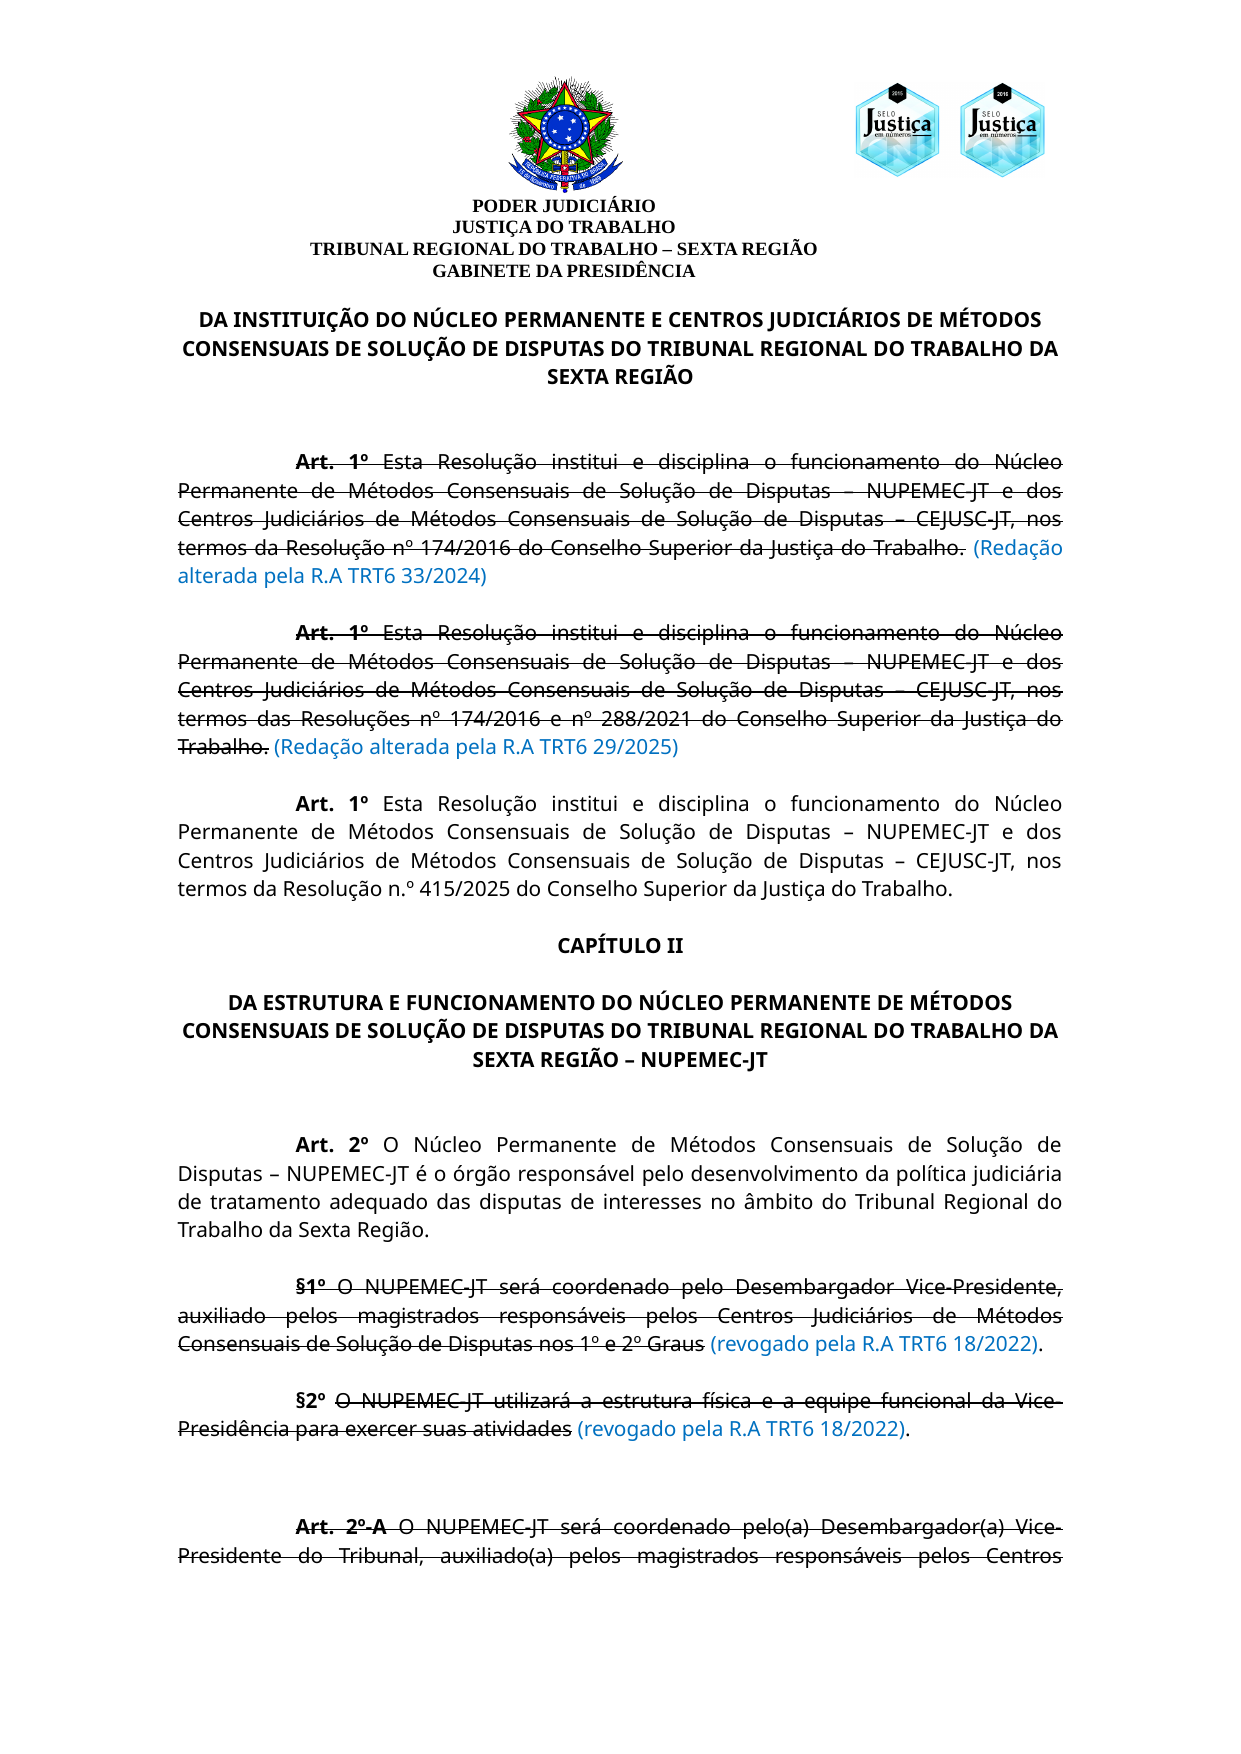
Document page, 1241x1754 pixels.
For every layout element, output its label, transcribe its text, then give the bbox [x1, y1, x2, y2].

text §1º O NUPEMEC-JT será coordenado pelo Desembargador Vice-Presidente, auxiliado pelos magistrados responsáveis pelos Centros Judiciários de Métodos Consensuais de Solução de Disputas nos 1º e 2º Graus (revogado pela R.A TRT6 18/2022). [177, 1272, 1063, 1317]
text Art. 2º O Núcleo Permanente de Métodos Consensuais de Solução de Disputas – NUPEMEC-JT é o órgão responsável pelo desenvolvimento da política judiciária de tratamento adequado das disputas de interesses no âmbito do Tribunal Regional do Trabalho da Sexta Região. [177, 1130, 1063, 1244]
text Art. 1º Esta Resolução institui e disciplina o funcionamento do Núcleo Permanente de Métodos Consensuais de Solução de Disputas – NUPEMEC-JT e dos Centros Judiciários de Métodos Consensuais de Solução de Disputas – CEJUSC-JT, nos termos das Resoluções nº 174/2016 e nº 288/2021 do Conselho Superior da Justiça do Trabalho. (Redação alterada pela R.A TRT6 29/2025) [177, 618, 1063, 663]
text Art. 1º Esta Resolução institui e disciplina o funcionamento do Núcleo Permanente de Métodos Consensuais de Solução de Disputas – NUPEMEC-JT e dos Centros Judiciários de Métodos Consensuais de Solução de Disputas – CEJUSC-JT, nos termos da Resolução nº 174/2016 do Conselho Superior da Justiça do Trabalho. (Redação alterada pela R.A TRT6 33/2024) [177, 522, 1063, 589]
text CAPÍTULO II [177, 931, 1063, 959]
text Art. 1º Esta Resolução institui e disciplina o funcionamento do Núcleo Permanente de Métodos Consensuais de Solução de Disputas – NUPEMEC-JT e dos Centros Judiciários de Métodos Consensuais de Solução de Disputas – CEJUSC-JT, nos termos das Resoluções nº 174/2016 e nº 288/2021 do Conselho Superior da Justiça do Trabalho. (Redação alterada pela R.A TRT6 29/2025) [177, 692, 1063, 720]
text DA ESTRUTURA E FUNCIONAMENTO DO NÚCLEO PERMANENTE DE MÉTODOS CONSENSUAIS DE SOLUÇÃO DE DISPUTAS DO TRIBUNAL REGIONAL DO TRABALHO DA SEXTA REGIÃO – NUPEMEC-JT [177, 988, 1063, 1073]
text Art. 2º-A O NUPEMEC-JT será coordenado pelo(a) Desembargador(a) Vice-Presidente do Tribunal, auxiliado(a) pelos magistrados responsáveis pelos Centros Judiciários de Métodos Consensuais de Solução de Disputas nos 1º e 2º Graus, sem prejuízo de suas demais funções judicantes ou administrativas e desde que atenda aos seguintes requisitos (inserido pela R.A TRT6 18/2022): (Redação alterada pela R.A TRT6 29/2025) [177, 1512, 1063, 1557]
text Art. 1º Esta Resolução institui e disciplina o funcionamento do Núcleo Permanente de Métodos Consensuais de Solução de Disputas – NUPEMEC-JT e dos Centros Judiciários de Métodos Consensuais de Solução de Disputas – CEJUSC-JT, nos termos da Resolução n.º 415/2025 do Conselho Superior da Justiça do Trabalho. [177, 789, 1063, 903]
text Art. 1º Esta Resolução institui e disciplina o funcionamento do Núcleo Permanente de Métodos Consensuais de Solução de Disputas – NUPEMEC-JT e dos Centros Judiciários de Métodos Consensuais de Solução de Disputas – CEJUSC-JT, nos termos da Resolução nº 174/2016 do Conselho Superior da Justiça do Trabalho. (Redação alterada pela R.A TRT6 33/2024) [177, 493, 1063, 521]
text Art. 1º Esta Resolução institui e disciplina o funcionamento do Núcleo Permanente de Métodos Consensuais de Solução de Disputas – NUPEMEC-JT e dos Centros Judiciários de Métodos Consensuais de Solução de Disputas – CEJUSC-JT, nos termos das Resoluções nº 174/2016 e nº 288/2021 do Conselho Superior da Justiça do Trabalho. (Redação alterada pela R.A TRT6 29/2025) [177, 721, 1063, 761]
text Art. 2º-A O NUPEMEC-JT será coordenado pelo(a) Desembargador(a) Vice-Presidente do Tribunal, auxiliado(a) pelos magistrados responsáveis pelos Centros Judiciários de Métodos Consensuais de Solução de Disputas nos 1º e 2º Graus, sem prejuízo de suas demais funções judicantes ou administrativas e desde que atenda aos seguintes requisitos (inserido pela R.A TRT6 18/2022): (Redação alterada pela R.A TRT6 29/2025) [177, 1558, 1063, 1569]
text §1º O NUPEMEC-JT será coordenado pelo Desembargador Vice-Presidente, auxiliado pelos magistrados responsáveis pelos Centros Judiciários de Métodos Consensuais de Solução de Disputas nos 1º e 2º Graus (revogado pela R.A TRT6 18/2022). [177, 1318, 1063, 1358]
text DA INSTITUIÇÃO DO NÚCLEO PERMANENTE E CENTROS JUDICIÁRIOS DE MÉTODOS CONSENSUAIS DE SOLUÇÃO DE DISPUTAS DO TRIBUNAL REGIONAL DO TRABALHO DA SEXTA REGIÃO [177, 305, 1063, 391]
text Art. 1º Esta Resolução institui e disciplina o funcionamento do Núcleo Permanente de Métodos Consensuais de Solução de Disputas – NUPEMEC-JT e dos Centros Judiciários de Métodos Consensuais de Solução de Disputas – CEJUSC-JT, nos termos da Resolução nº 174/2016 do Conselho Superior da Justiça do Trabalho. (Redação alterada pela R.A TRT6 33/2024) [177, 447, 1063, 492]
text §2º O NUPEMEC-JT utilizará a estrutura física e a equipe funcional da Vice-Presidência para exercer suas atividades (revogado pela R.A TRT6 18/2022). [177, 1386, 1063, 1443]
text Art. 1º Esta Resolução institui e disciplina o funcionamento do Núcleo Permanente de Métodos Consensuais de Solução de Disputas – NUPEMEC-JT e dos Centros Judiciários de Métodos Consensuais de Solução de Disputas – CEJUSC-JT, nos termos das Resoluções nº 174/2016 e nº 288/2021 do Conselho Superior da Justiça do Trabalho. (Redação alterada pela R.A TRT6 29/2025) [177, 664, 1063, 691]
